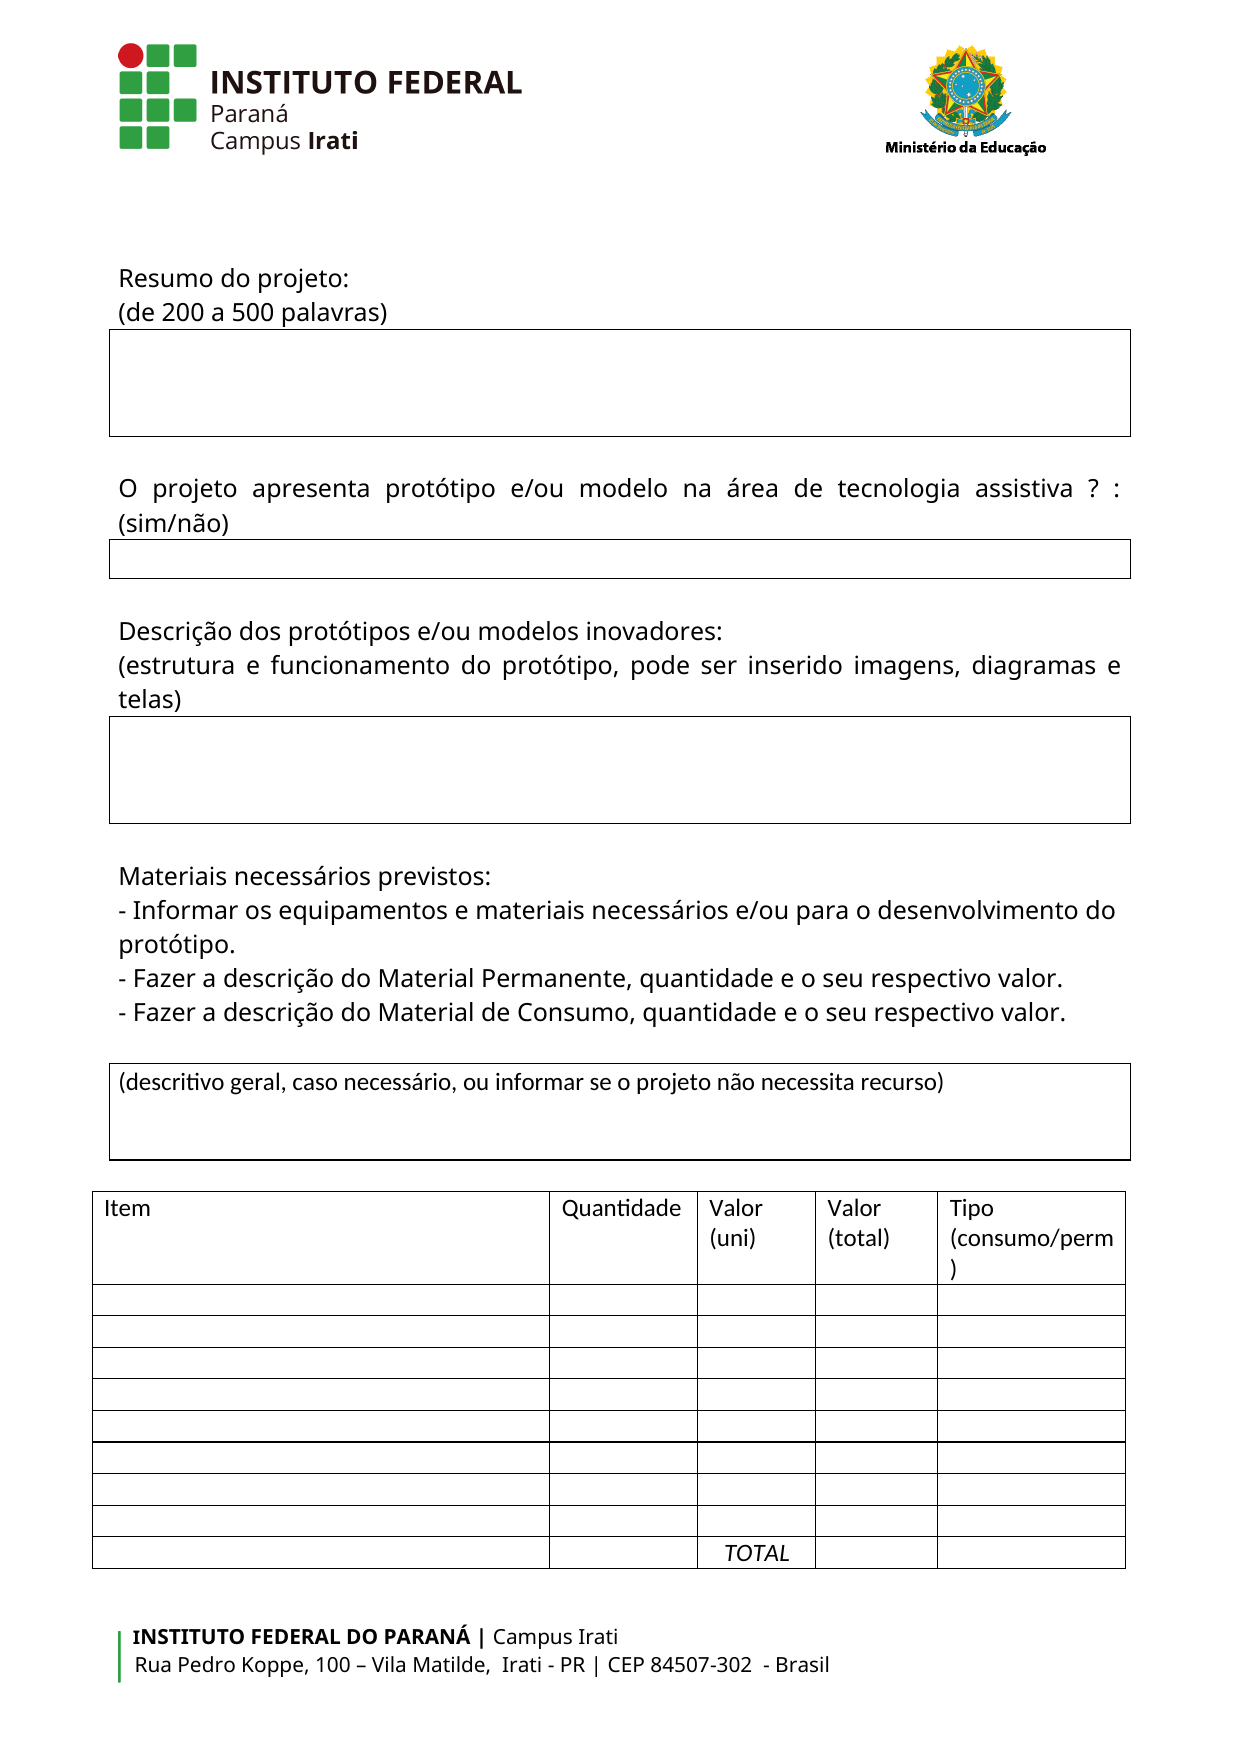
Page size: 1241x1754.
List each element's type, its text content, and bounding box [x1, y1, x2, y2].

table_cell TOTAL [698, 1537, 815, 1568]
text O projeto apresenta protótipo e/ou modelo na área de tecnologia assistiva ? : (sim/não) [118, 471, 1122, 539]
table_cell [550, 1474, 697, 1504]
text - Fazer a descrição do Material de Consumo, quantidade e o seu respectivo valor. [118, 994, 1122, 1029]
text (estrutura e funcionamento do protótipo, pode ser inserido imagens, diagramas e telas) [118, 648, 1122, 716]
table_cell [938, 1506, 1125, 1536]
table_cell [938, 1537, 1125, 1568]
table_cell [93, 1285, 549, 1315]
table_cell [938, 1379, 1125, 1410]
table_cell [698, 1348, 815, 1378]
table_cell [816, 1285, 937, 1315]
table_cell [550, 1443, 697, 1473]
table_cell [938, 1443, 1125, 1473]
picture [118, 40, 1063, 161]
table_header Valor (uni) [698, 1192, 815, 1284]
text Descrição dos protótipos e/ou modelos inovadores: [118, 614, 1122, 648]
table_cell [938, 1474, 1125, 1504]
text (descritivo geral, caso necessário, ou informar se o projeto não necessita recurso) [110, 1064, 1130, 1096]
table_header Item [93, 1192, 549, 1284]
table_cell [816, 1348, 937, 1378]
table_cell [816, 1506, 937, 1536]
table_cell [93, 1506, 549, 1536]
table_cell [93, 1411, 549, 1441]
table_cell [698, 1506, 815, 1536]
text Materiais necessários previstos: [118, 858, 1122, 892]
table_cell [698, 1379, 815, 1410]
table_cell [698, 1316, 815, 1347]
text Resumo do projeto: [118, 261, 1122, 294]
table_cell [93, 1443, 549, 1473]
table_header Tipo (consumo/perm) [938, 1192, 1125, 1284]
table_cell [550, 1316, 697, 1347]
text - Fazer a descrição do Material Permanente, quantidade e o seu respectivo valor. [118, 961, 1122, 994]
table_cell [550, 1348, 697, 1378]
table_cell [93, 1379, 549, 1410]
table_header Valor (total) [816, 1192, 937, 1284]
table_cell [698, 1411, 815, 1441]
table_cell [93, 1348, 549, 1378]
table_cell [550, 1285, 697, 1315]
text (de 200 a 500 palavras) [118, 294, 1122, 329]
table_cell [816, 1379, 937, 1410]
table_cell [93, 1474, 549, 1504]
table_cell [938, 1348, 1125, 1378]
table_cell [938, 1285, 1125, 1315]
table_cell [93, 1537, 549, 1568]
table_cell [698, 1443, 815, 1473]
table_cell [816, 1537, 937, 1568]
table_header Quantidade [550, 1192, 697, 1284]
table_cell [816, 1443, 937, 1473]
table_cell [816, 1411, 937, 1441]
table_cell [93, 1316, 549, 1347]
table_cell [550, 1379, 697, 1410]
table_cell [816, 1474, 937, 1504]
table_cell [938, 1316, 1125, 1347]
text - Informar os equipamentos e materiais necessários e/ou para o desenvolvimento do protótipo. [118, 892, 1122, 961]
table_cell [698, 1474, 815, 1504]
picture [88, 1601, 150, 1712]
table_cell [816, 1316, 937, 1347]
table_cell [550, 1506, 697, 1536]
table_cell [938, 1411, 1125, 1441]
table_cell [550, 1537, 697, 1568]
table_cell [698, 1285, 815, 1315]
table_cell [550, 1411, 697, 1441]
